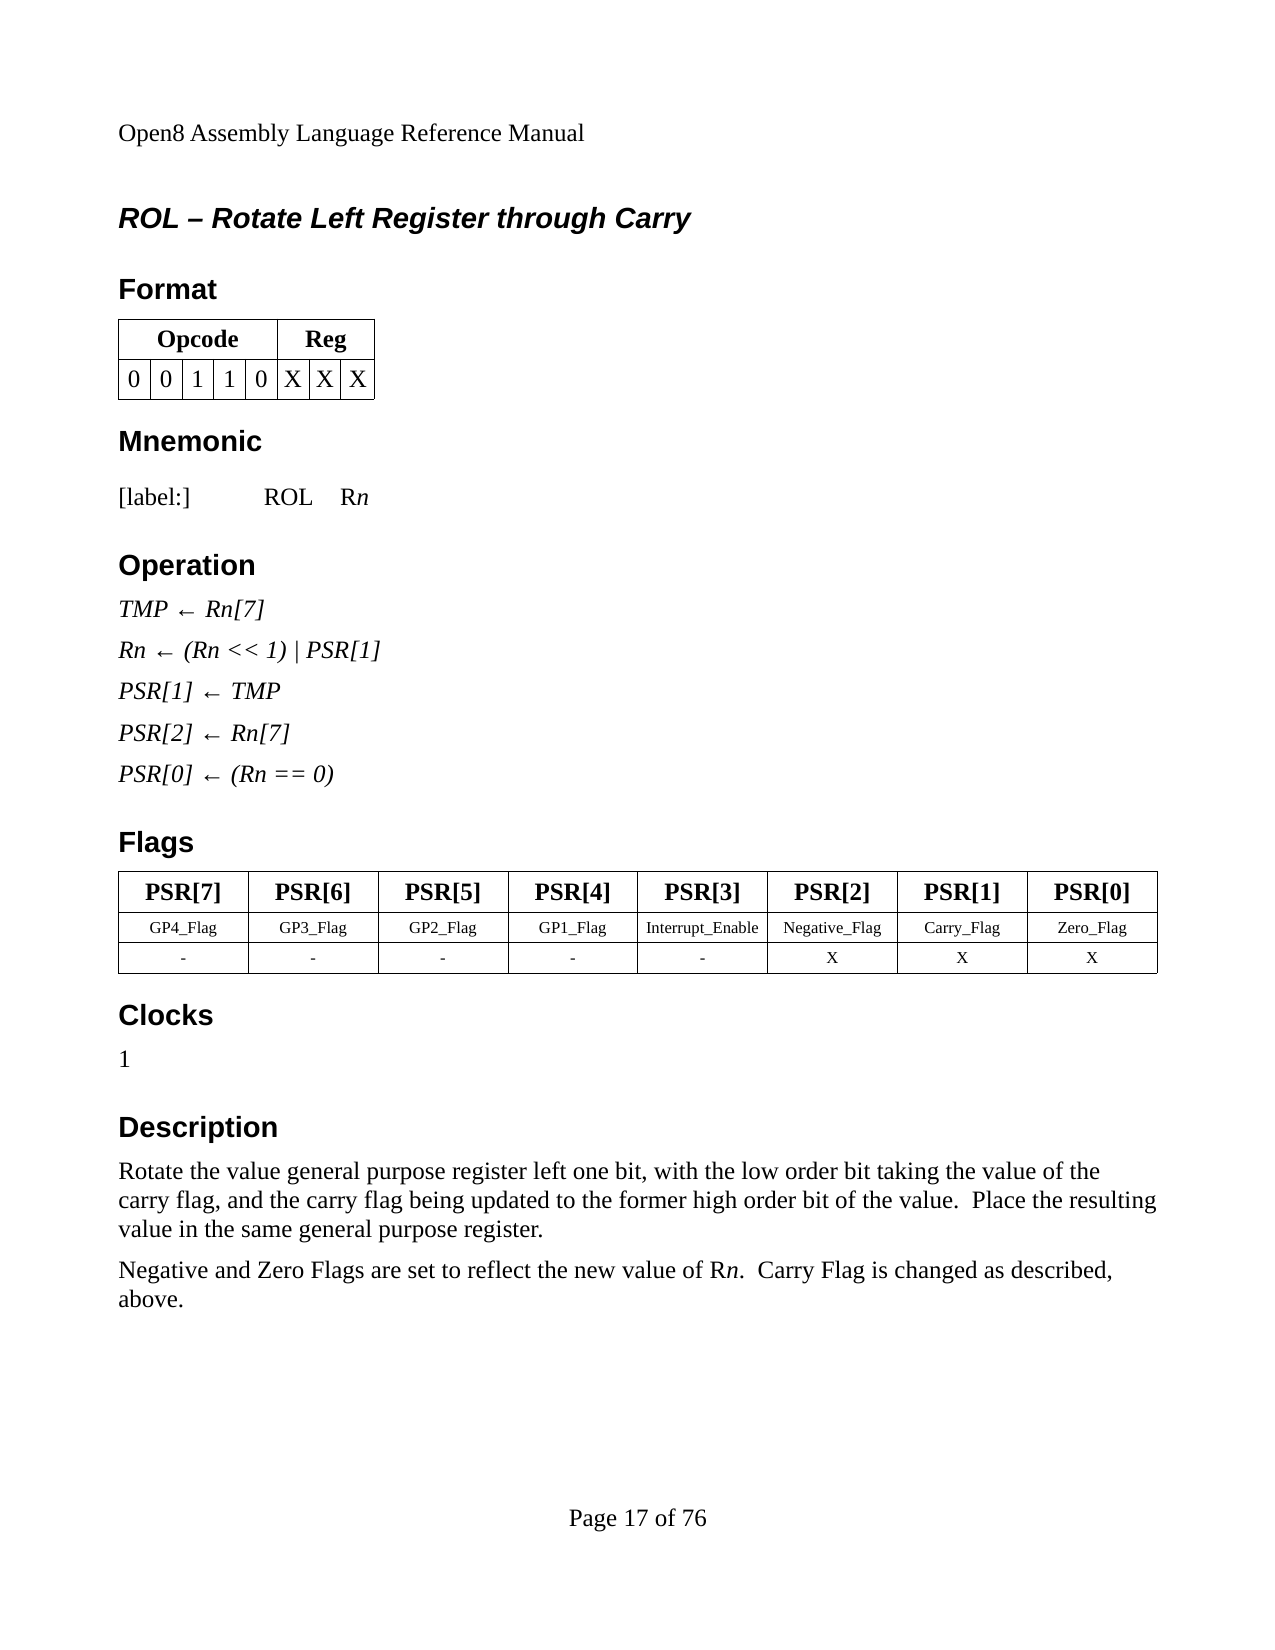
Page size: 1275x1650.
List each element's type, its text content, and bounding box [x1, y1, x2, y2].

text TMP ← Rn[7] [118, 594, 1157, 623]
table_cell GP1_Flag [509, 913, 637, 942]
table_header Reg [278, 320, 374, 359]
table_cell GP4_Flag [119, 913, 248, 942]
table_header PSR[1] [898, 872, 1027, 912]
text Negative and Zero Flags are set to reflect the new value of Rn. Carry Flag is changed as described, above. [118, 1255, 1157, 1313]
table_cell X [898, 943, 1027, 973]
text PSR[0] ← (Rn == 0) [118, 759, 1157, 788]
table_cell - [379, 943, 508, 973]
table_cell 0 [246, 360, 277, 399]
table_header PSR[3] [638, 872, 767, 912]
table_header PSR[0] [1028, 872, 1157, 912]
table_cell X [341, 360, 374, 399]
table_header PSR[4] [509, 872, 637, 912]
subtitle Operation [118, 548, 1157, 581]
table_cell - [638, 943, 767, 973]
subtitle ROL – Rotate Left Register through Carry [118, 201, 1157, 235]
table_header PSR[5] [379, 872, 508, 912]
subtitle Flags [118, 825, 1157, 859]
table_cell 0 [151, 360, 182, 399]
table_cell Zero_Flag [1028, 913, 1157, 942]
text Rotate the value general purpose register left one bit, with the low order bit taking the value of the carry flag, and the carry flag being updated to the former high order bit of the value. Place the resulting value in the same general purpose register. [118, 1156, 1157, 1243]
table_cell 0 [119, 360, 150, 399]
table_cell X [768, 943, 897, 973]
table_cell 1 [214, 360, 245, 399]
text PSR[1] ← TMP [118, 676, 1157, 705]
text 1 [118, 1044, 1157, 1073]
table_header Opcode [119, 320, 277, 359]
table_cell Negative_Flag [768, 913, 897, 942]
subtitle Description [118, 1110, 1157, 1144]
text PSR[2] ← Rn[7] [118, 718, 1157, 746]
table_cell 1 [183, 360, 213, 399]
subtitle Clocks [118, 998, 1157, 1032]
table_cell X [278, 360, 309, 399]
table_cell GP3_Flag [249, 913, 378, 942]
table_cell GP2_Flag [379, 913, 508, 942]
text Rn ← (Rn << 1) | PSR[1] [118, 635, 1157, 664]
table_header PSR[2] [768, 872, 897, 912]
table_cell X [1028, 943, 1157, 973]
table_header PSR[6] [249, 872, 378, 912]
table_cell - [509, 943, 637, 973]
table_cell Interrupt_Enable [638, 913, 767, 942]
table_cell - [119, 943, 248, 973]
subtitle Mnemonic [118, 424, 1157, 458]
subtitle Format [118, 272, 1157, 306]
table_header PSR[7] [119, 872, 248, 912]
table_cell - [249, 943, 378, 973]
table_cell Carry_Flag [898, 913, 1027, 942]
table_cell X [310, 360, 340, 399]
text [label:] ROL Rn [118, 482, 1157, 511]
